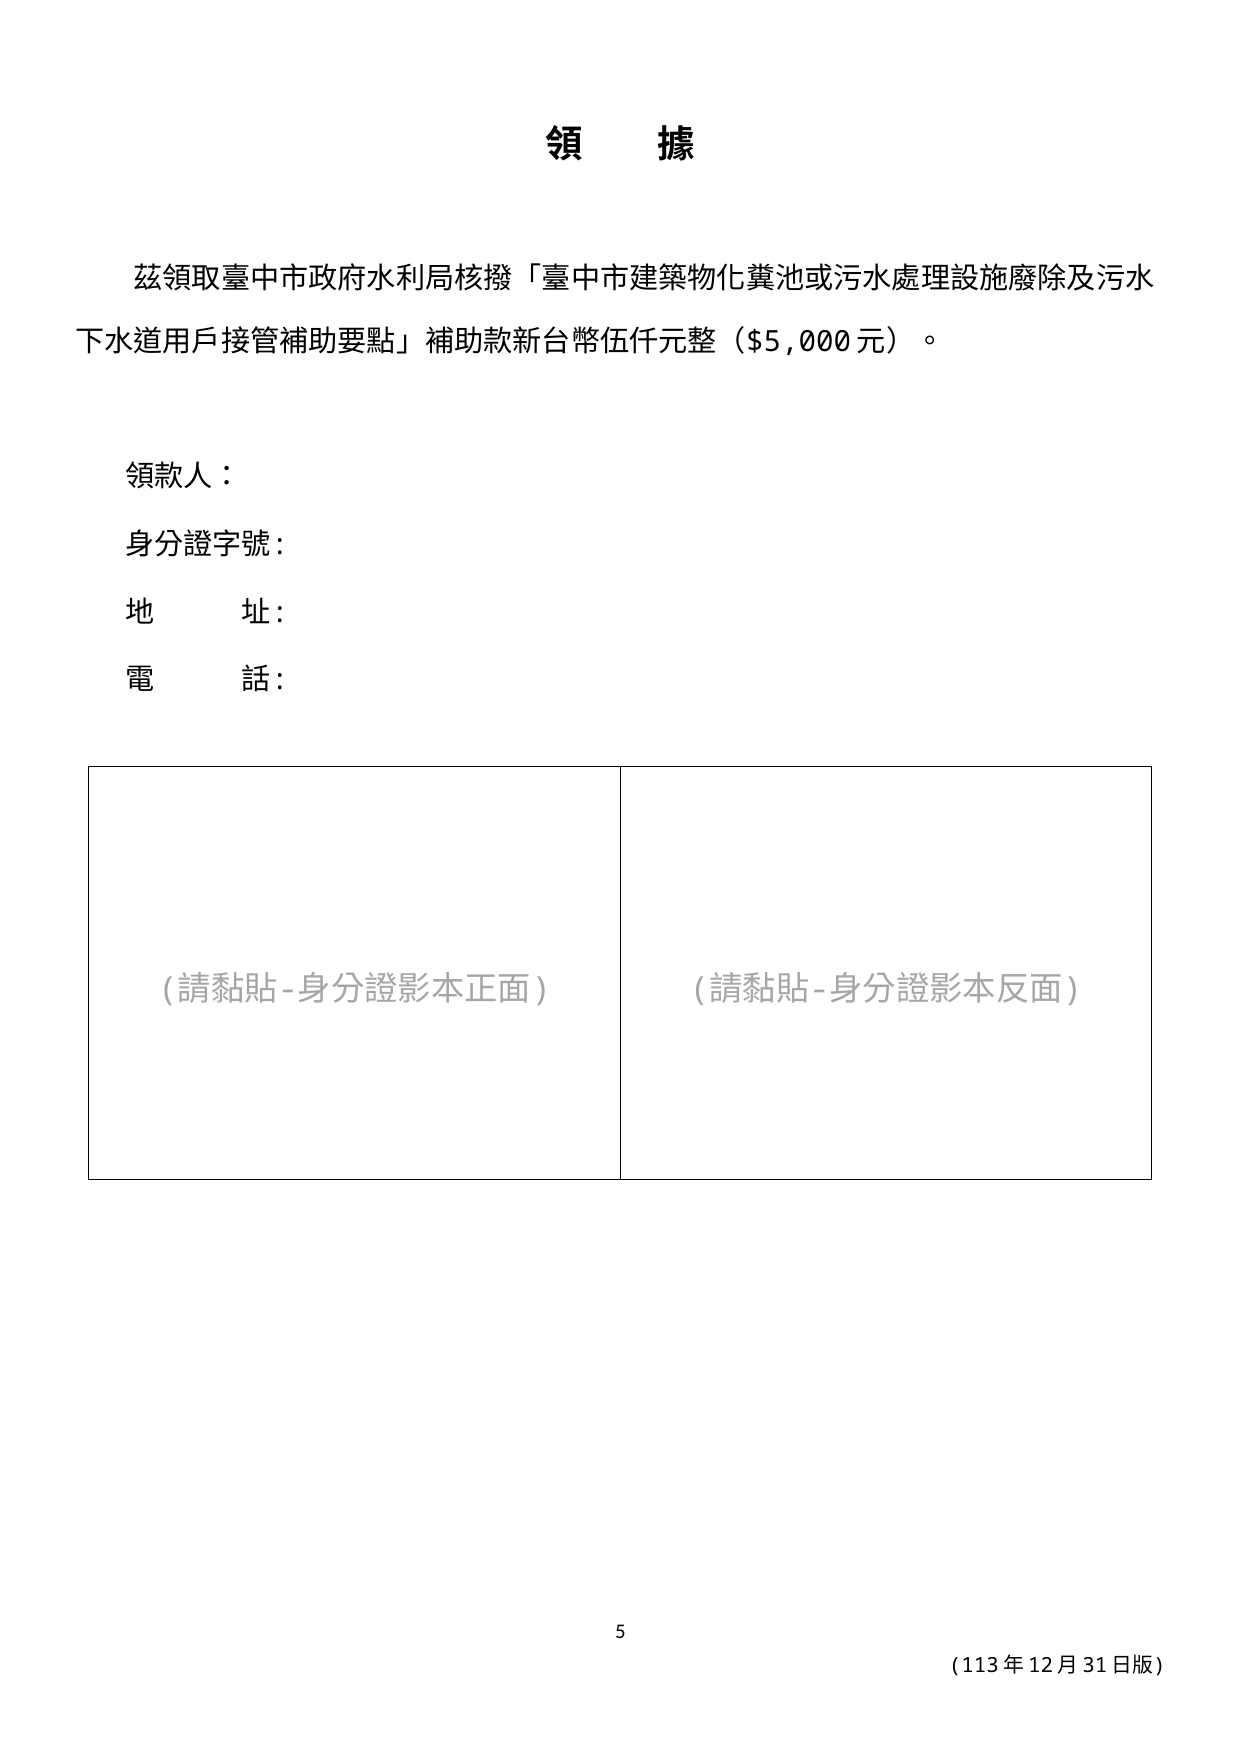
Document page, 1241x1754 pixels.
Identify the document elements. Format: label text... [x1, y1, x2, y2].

table_header (請黏貼-身分證影本反面) [621, 767, 1151, 1179]
text 身分證字號: [125, 500, 1165, 563]
text 領 據 [75, 99, 1165, 162]
table_header (請黏貼-身分證影本正面) [89, 767, 620, 1179]
text 電 話: [125, 636, 1165, 698]
text 地 址: [125, 568, 1165, 630]
text 茲領取臺中市政府水利局核撥「臺中市建築物化糞池或污水處理設施廢除及污水下水道用戶接管補助要點」補助款新台幣伍仟元整（$5,000元）。 [75, 234, 1165, 359]
text 領款人： [125, 432, 1165, 495]
